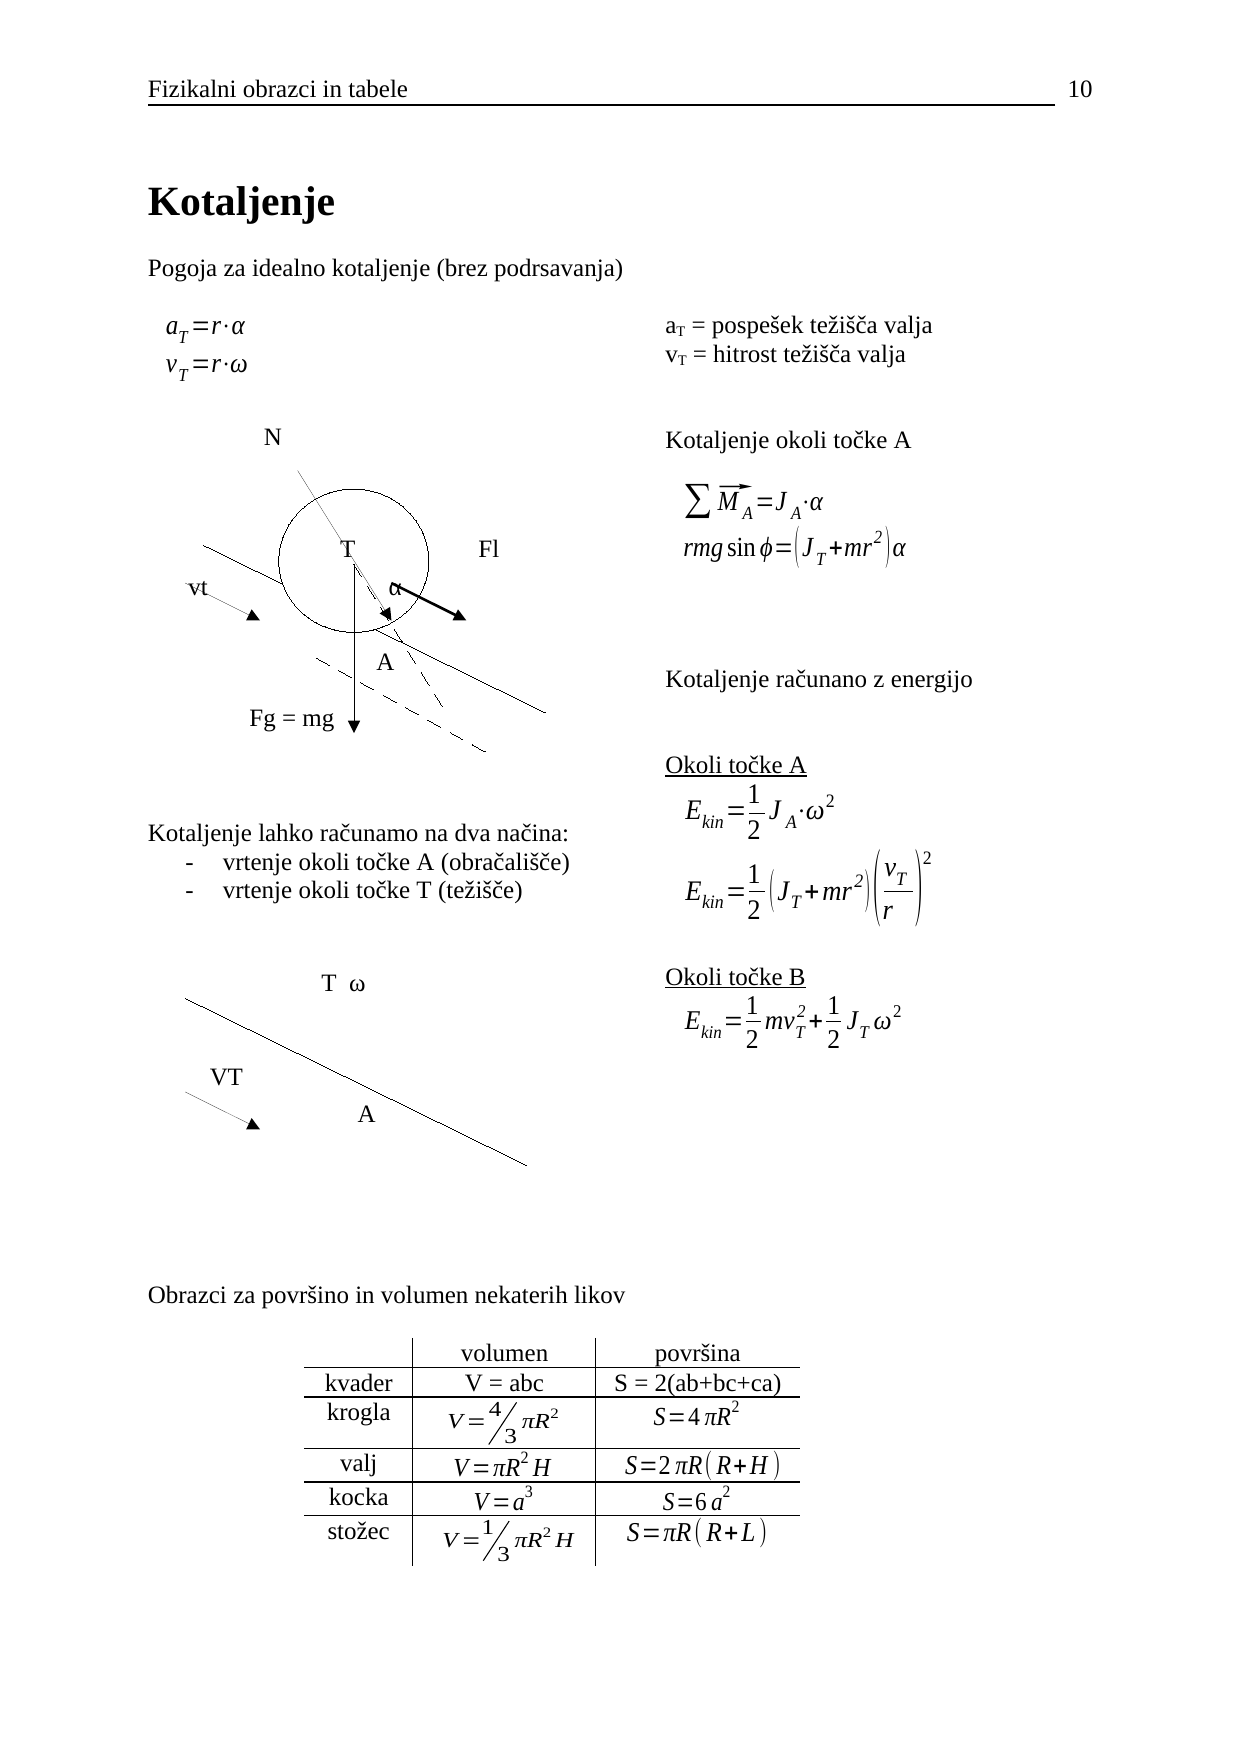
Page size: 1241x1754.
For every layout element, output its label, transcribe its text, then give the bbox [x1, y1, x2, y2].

table_cell valj [304, 1449, 412, 1481]
table_cell kocka [304, 1483, 412, 1515]
table_cell [596, 1398, 799, 1447]
table_cell [413, 1398, 595, 1447]
table_cell krogla [304, 1398, 412, 1447]
table_cell [413, 1516, 595, 1566]
text Kotaljenje [148, 176, 1093, 224]
table_cell [596, 1483, 799, 1515]
table_cell [596, 1516, 799, 1566]
text Pogoja za idealno kotaljenje (brez podrsavanja) [148, 253, 1093, 282]
table_header aT = pospešek težišča valja vT = hitrost težišča valja Kotaljenje okoli točke A Kotaljenje računano z energijo Okoli točke A Okoli točke B [654, 311, 1104, 1252]
table_header volumen [413, 1338, 595, 1367]
table_header Kotaljenje lahko računamo na dva načina: vrtenje okoli točke A (obračališče) vrtenje okoli točke T (težišče) [136, 311, 654, 1252]
table_cell stožec [304, 1516, 412, 1566]
table_header [304, 1338, 412, 1367]
table_cell [413, 1483, 595, 1515]
table_cell S = 2(ab+bc+ca) [596, 1368, 799, 1396]
text Obrazci za površino in volumen nekaterih likov [148, 1280, 1093, 1309]
table_cell [413, 1449, 595, 1481]
table_header površina [596, 1338, 799, 1367]
table_cell [596, 1449, 799, 1481]
table_cell kvader [304, 1368, 412, 1396]
table_cell V = abc [413, 1368, 595, 1396]
